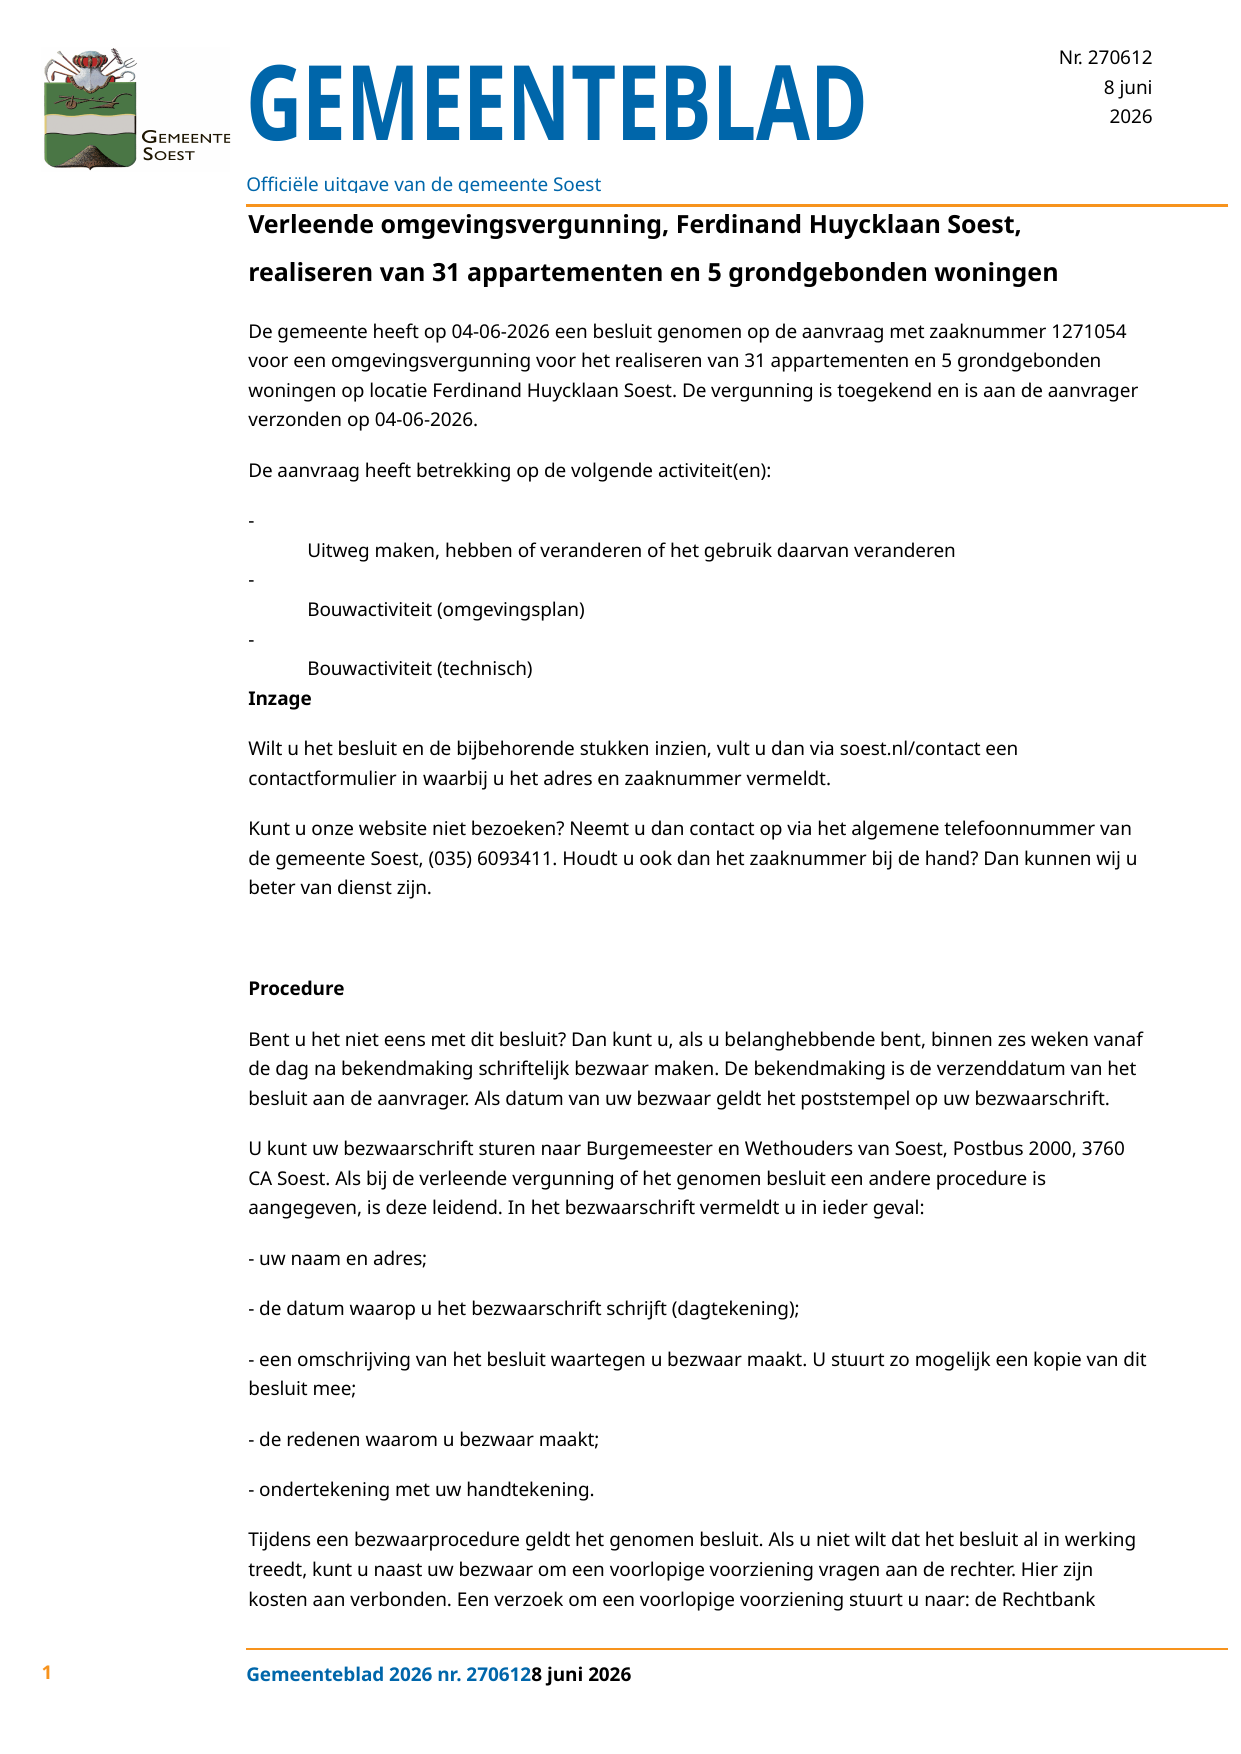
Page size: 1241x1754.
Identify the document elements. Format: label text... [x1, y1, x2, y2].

text De aanvraag heeft betrekking op de volgende activiteit(en): [248, 457, 1152, 483]
text Inzage [248, 685, 1152, 711]
text Kunt u onze website niet bezoeken? Neemt u dan contact op via het algemene telefoonnummer van de gemeente Soest, (035) 6093411. Houdt u ook dan het zaaknummer bij de hand? Dan kunnen wij u beter van dienst zijn. [248, 815, 1152, 900]
text Wilt u het besluit en de bijbehorende stukken inzien, vult u dan via soest.nl/contact een contactformulier in waarbij u het adres en zaaknummer vermeldt. [248, 735, 1152, 791]
text Bent u het niet eens met dit besluit? Dan kunt u, als u belanghebbende bent, binnen zes weken vanaf de dag na bekendmaking schriftelijk bezwaar maken. De bekendmaking is de verzenddatum van het besluit aan de aanvrager. Als datum van uw bezwaar geldt het poststempel op uw bezwaarschrift. [248, 1026, 1152, 1111]
text - de datum waarop u het bezwaarschrift schrijft (dagtekening); [248, 1295, 1152, 1321]
text Procedure [248, 975, 1152, 1001]
list Uitweg maken, hebben of veranderen of het gebruik daarvan veranderen [248, 537, 1152, 563]
picture [41, 47, 231, 172]
list Bouwactiviteit (omgevingsplan) [248, 596, 1152, 622]
text Tijdens een bezwaarprocedure geldt het genomen besluit. Als u niet wilt dat het besluit al in werking treedt, kunt u naast uw bezwaar om een voorlopige voorziening vragen aan de rechter. Hier zijn kosten aan verbonden. Een verzoek om een voorlopige voorziening stuurt u naar: de Rechtbank [248, 1527, 1152, 1612]
text - ondertekening met uw handtekening. [248, 1476, 1152, 1502]
text - uw naam en adres; [248, 1245, 1152, 1271]
text - de redenen waarom u bezwaar maakt; [248, 1426, 1152, 1452]
list Bouwactiviteit (technisch) [248, 655, 1152, 681]
text De gemeente heeft op 04-06-2026 een besluit genomen op de aanvraag met zaaknummer 1271054 voor een omgevingsvergunning voor het realiseren van 31 appartementen en 5 grondgebonden woningen op locatie Ferdinand Huycklaan Soest. De vergunning is toegekend en is aan de aanvrager verzonden op 04-06-2026. [248, 318, 1152, 432]
text - een omschrijving van het besluit waartegen u bezwaar maakt. U stuurt zo mogelijk een kopie van dit besluit mee; [248, 1346, 1152, 1401]
text Verleende omgevingsvergunning, Ferdinand Huycklaan Soest, realiseren van 31 appartementen en 5 grondgebonden woningen [248, 207, 1152, 288]
text U kunt uw bezwaarschrift sturen naar Burgemeester en Wethouders van Soest, Postbus 2000, 3760 CA Soest. Als bij de verleende vergunning of het genomen besluit een andere procedure is aangegeven, is deze leidend. In het bezwaarschrift vermeldt u in ieder geval: [248, 1135, 1152, 1220]
